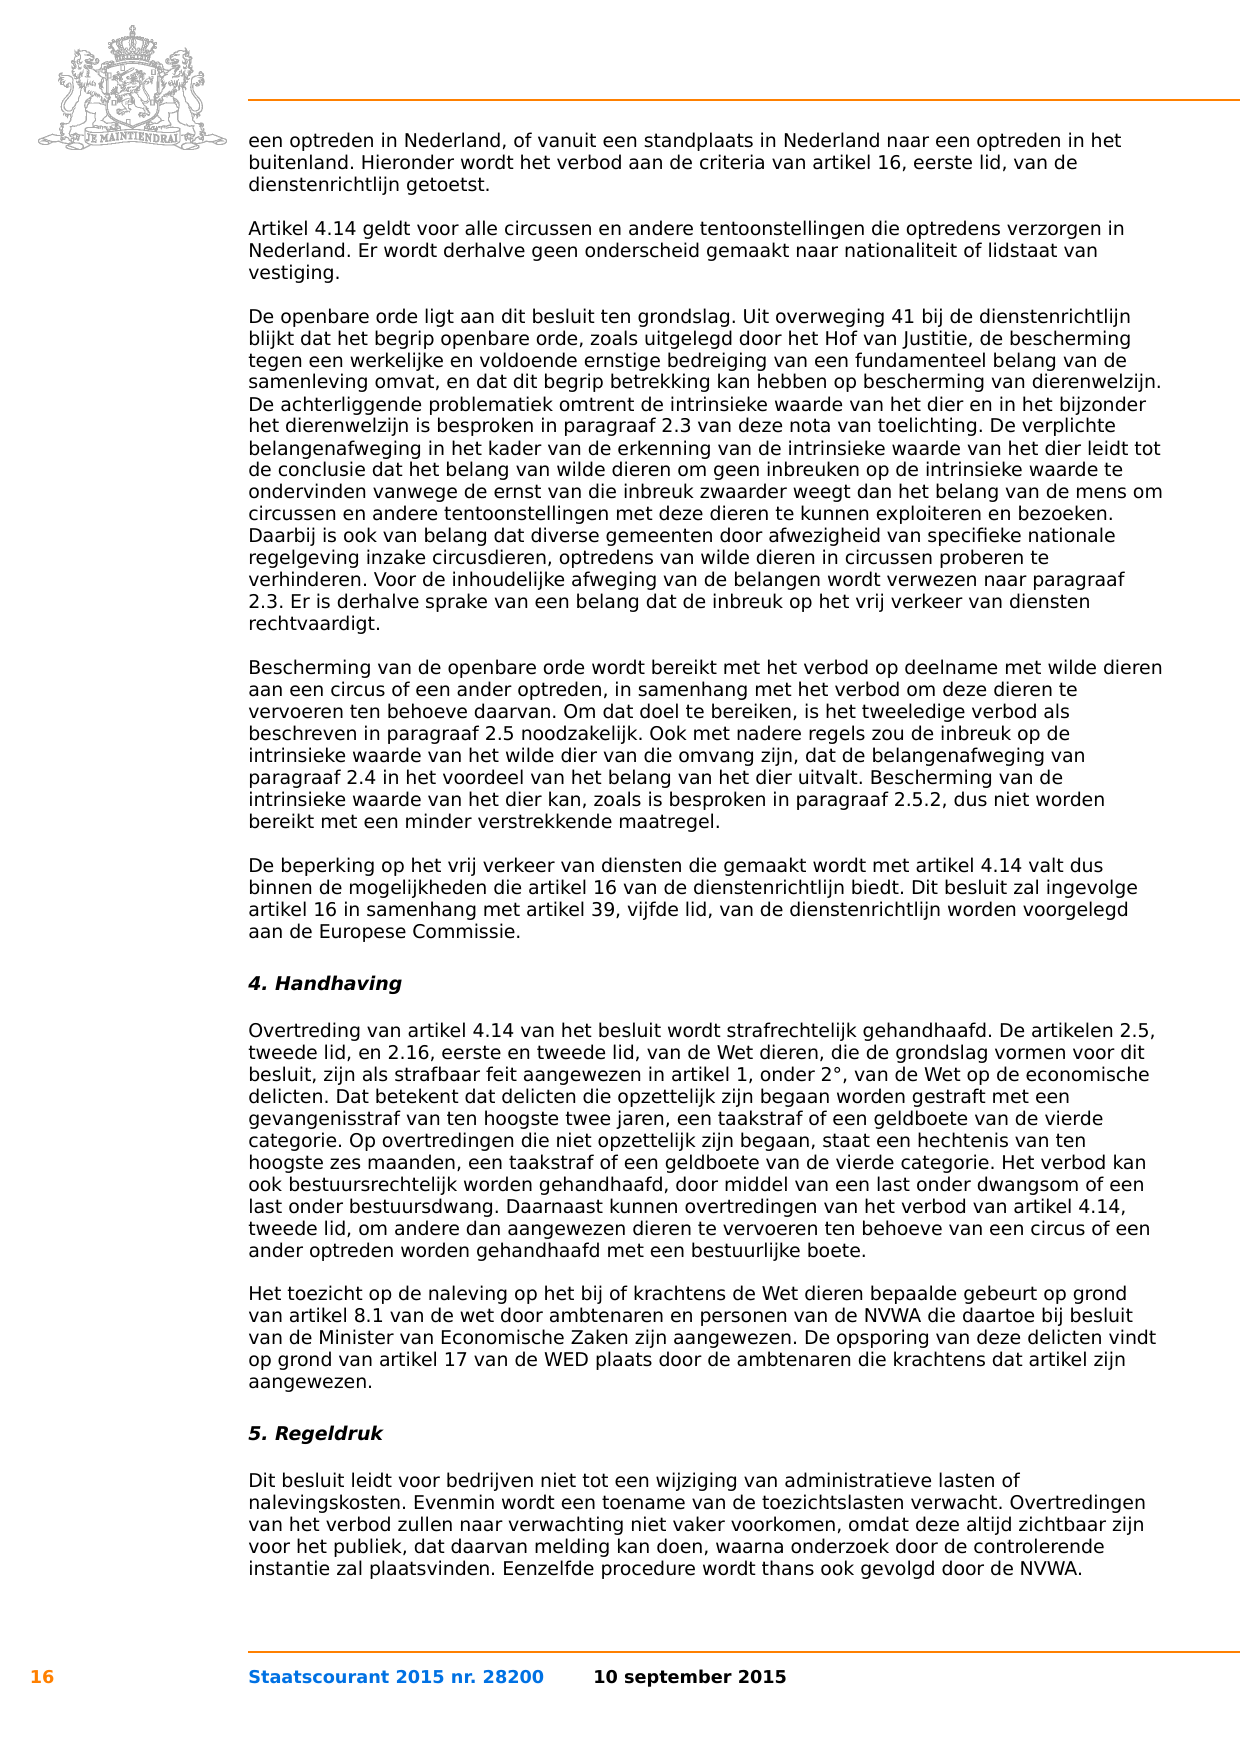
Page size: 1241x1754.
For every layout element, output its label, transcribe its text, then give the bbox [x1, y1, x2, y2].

subtitle 5. Regeldruk [248, 1423, 1163, 1445]
text een optreden in Nederland, of vanuit een standplaats in Nederland naar een optreden in het buitenland. Hieronder wordt het verbod aan de criteria van artikel 16, eerste lid, van de dienstenrichtlijn getoetst. [248, 130, 1163, 196]
picture [38, 25, 227, 150]
text Overtreding van artikel 4.14 van het besluit wordt strafrechtelijk gehandhaafd. De artikelen 2.5, tweede lid, en 2.16, eerste en tweede lid, van de Wet dieren, die de grondslag vormen voor dit besluit, zijn als strafbaar feit aangewezen in artikel 1, onder 2°, van de Wet op de economische delicten. Dat betekent dat delicten die opzettelijk zijn begaan worden gestraft met een gevangenisstraf van ten hoogste twee jaren, een taakstraf of een geldboete van de vierde categorie. Op overtredingen die niet opzettelijk zijn begaan, staat een hechtenis van ten hoogste zes maanden, een taakstraf of een geldboete van de vierde categorie. Het verbod kan ook bestuursrechtelijk worden gehandhaafd, door middel van een last onder dwangsom of een last onder bestuursdwang. Daarnaast kunnen overtredingen van het verbod van artikel 4.14, tweede lid, om andere dan aangewezen dieren te vervoeren ten behoeve van een circus of een ander optreden worden gehandhaafd met een bestuurlijke boete. [248, 1020, 1163, 1261]
text De openbare orde ligt aan dit besluit ten grondslag. Uit overweging 41 bij de dienstenrichtlijn blijkt dat het begrip openbare orde, zoals uitgelegd door het Hof van Justitie, de bescherming tegen een werkelijke en voldoende ernstige bedreiging van een fundamenteel belang van de samenleving omvat, en dat dit begrip betrekking kan hebben op bescherming van dierenwelzijn. De achterliggende problematiek omtrent de intrinsieke waarde van het dier en in het bijzonder het dierenwelzijn is besproken in paragraaf 2.3 van deze nota van toelichting. De verplichte belangenafweging in het kader van de erkenning van de intrinsieke waarde van het dier leidt tot de conclusie dat het belang van wilde dieren om geen inbreuken op de intrinsieke waarde te ondervinden vanwege de ernst van die inbreuk zwaarder weegt dan het belang van de mens om circussen en andere tentoonstellingen met deze dieren te kunnen exploiteren en bezoeken. Daarbij is ook van belang dat diverse gemeenten door afwezigheid van specifieke nationale regelgeving inzake circusdieren, optredens van wilde dieren in circussen proberen te verhinderen. Voor de inhoudelijke afweging van de belangen wordt verwezen naar paragraaf 2.3. Er is derhalve sprake van een belang dat de inbreuk op het vrij verkeer van diensten rechtvaardigt. [248, 306, 1163, 635]
text Artikel 4.14 geldt voor alle circussen en andere tentoonstellingen die optredens verzorgen in Nederland. Er wordt derhalve geen onderscheid gemaakt naar nationaliteit of lidstaat van vestiging. [248, 218, 1163, 284]
subtitle 4. Handhaving [248, 973, 1163, 995]
text Bescherming van de openbare orde wordt bereikt met het verbod op deelname met wilde dieren aan een circus of een ander optreden, in samenhang met het verbod om deze dieren te vervoeren ten behoeve daarvan. Om dat doel te bereiken, is het tweeledige verbod als beschreven in paragraaf 2.5 noodzakelijk. Ook met nadere regels zou de inbreuk op de intrinsieke waarde van het wilde dier van die omvang zijn, dat de belangenafweging van paragraaf 2.4 in het voordeel van het belang van het dier uitvalt. Bescherming van de intrinsieke waarde van het dier kan, zoals is besproken in paragraaf 2.5.2, dus niet worden bereikt met een minder verstrekkende maatregel. [248, 657, 1163, 833]
text De beperking op het vrij verkeer van diensten die gemaakt wordt met artikel 4.14 valt dus binnen de mogelijkheden die artikel 16 van de dienstenrichtlijn biedt. Dit besluit zal ingevolge artikel 16 in samenhang met artikel 39, vijfde lid, van de dienstenrichtlijn worden voorgelegd aan de Europese Commissie. [248, 855, 1163, 943]
text Het toezicht op de naleving op het bij of krachtens de Wet dieren bepaalde gebeurt op grond van artikel 8.1 van de wet door ambtenaren en personen van de NVWA die daartoe bij besluit van de Minister van Economische Zaken zijn aangewezen. De opsporing van deze delicten vindt op grond van artikel 17 van de WED plaats door de ambtenaren die krachtens dat artikel zijn aangewezen. [248, 1283, 1163, 1393]
text Dit besluit leidt voor bedrijven niet tot een wijziging van administratieve lasten of nalevingskosten. Evenmin wordt een toename van de toezichtslasten verwacht. Overtredingen van het verbod zullen naar verwachting niet vaker voorkomen, omdat deze altijd zichtbaar zijn voor het publiek, dat daarvan melding kan doen, waarna onderzoek door de controlerende instantie zal plaatsvinden. Eenzelfde procedure wordt thans ook gevolgd door de NVWA. [248, 1470, 1163, 1580]
